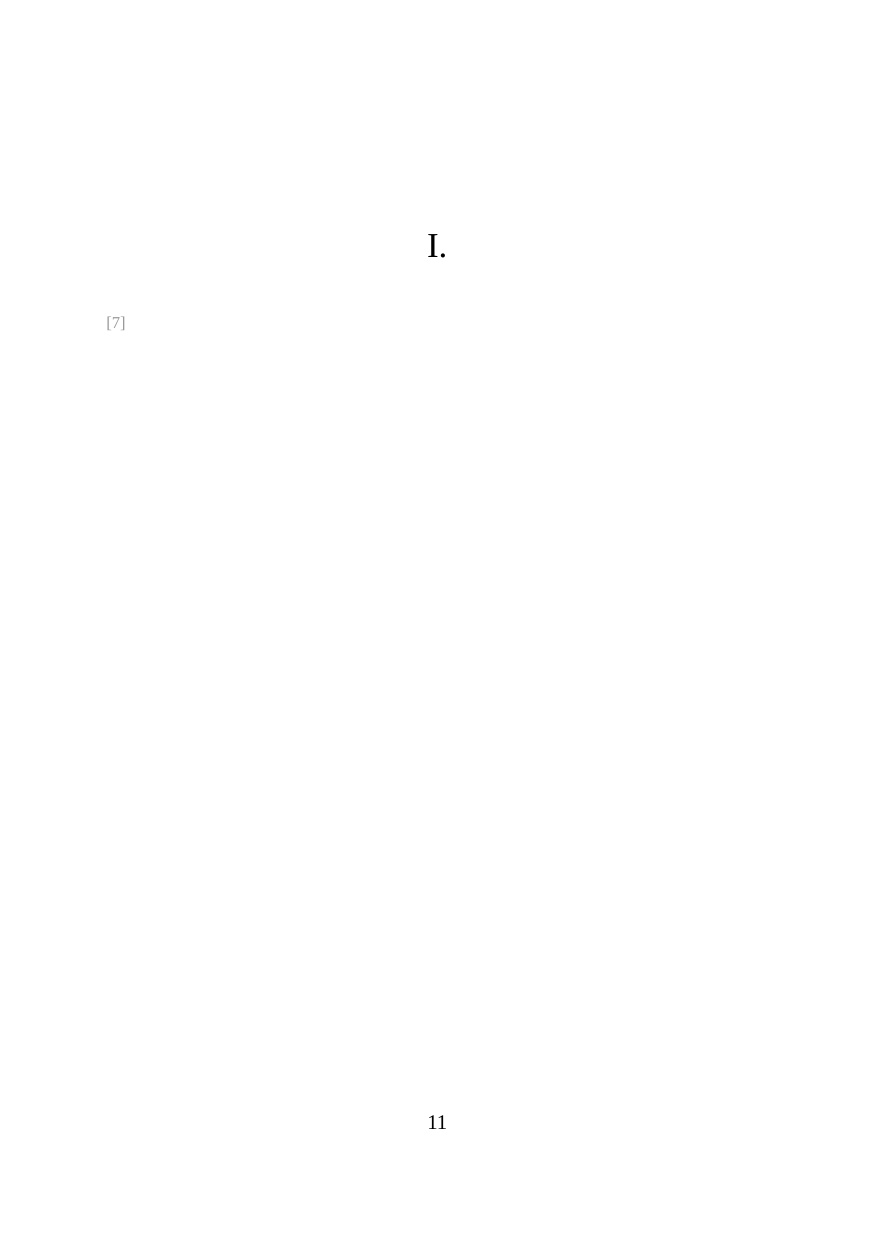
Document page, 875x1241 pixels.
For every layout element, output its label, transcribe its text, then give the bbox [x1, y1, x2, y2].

text [7] [106, 312, 768, 332]
subtitle I. [106, 224, 768, 264]
